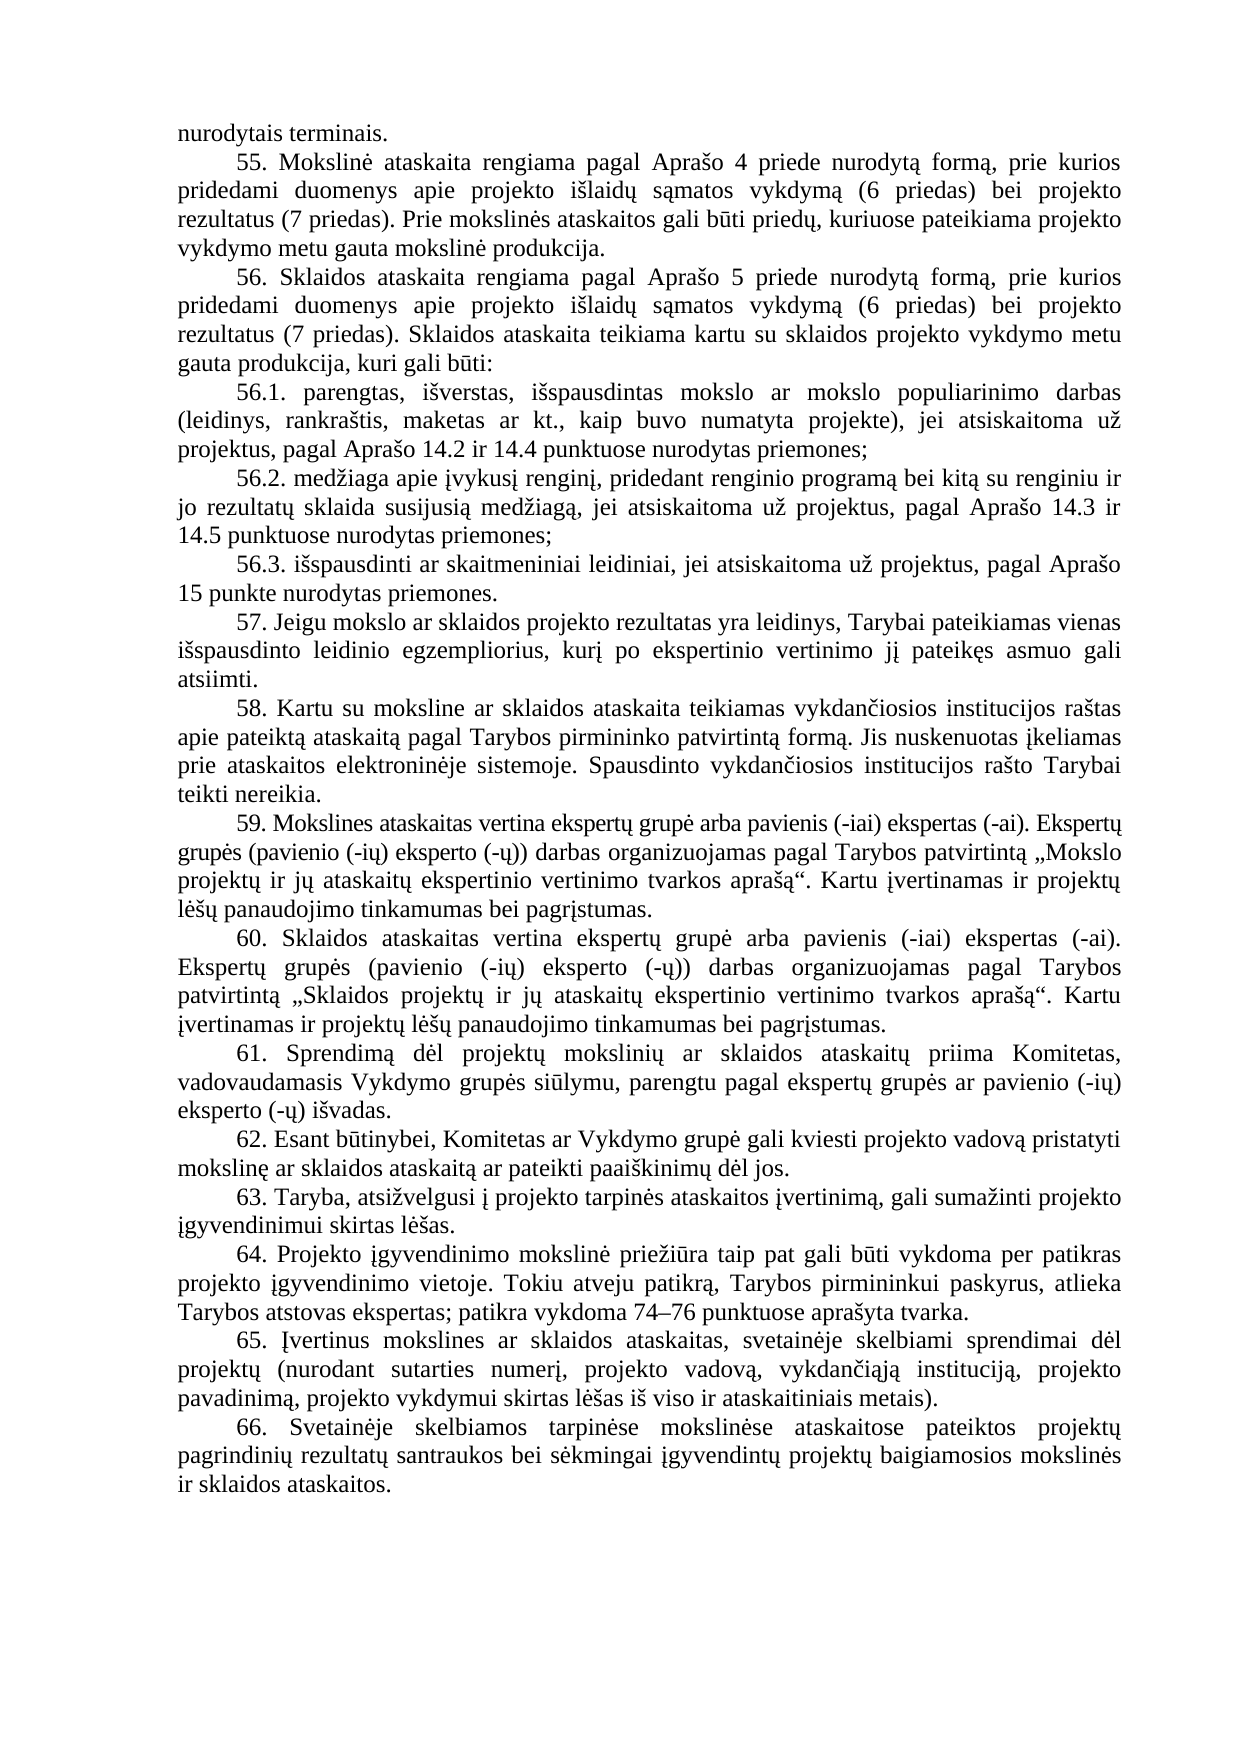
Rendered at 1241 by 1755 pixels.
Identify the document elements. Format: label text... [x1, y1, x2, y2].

text 55. Mokslinė ataskaita rengiama pagal Aprašo 4 priede nurodytą formą, prie kurios pridedami duomenys apie projekto išlaidų sąmatos vykdymą (6 priedas) bei projekto rezultatus (7 priedas). Prie mokslinės ataskaitos gali būti priedų, kuriuose pateikiama projekto vykdymo metu gauta mokslinė produkcija. [177, 147, 1122, 262]
text 58. Kartu su moksline ar sklaidos ataskaita teikiamas vykdančiosios institucijos raštas apie pateiktą ataskaitą pagal Tarybos pirmininko patvirtintą formą. Jis nuskenuotas įkeliamas prie ataskaitos elektroninėje sistemoje. Spausdinto vykdančiosios institucijos rašto Tarybai teikti nereikia. [177, 693, 1122, 808]
text 65. Įvertinus mokslines ar sklaidos ataskaitas, svetainėje skelbiami sprendimai dėl projektų (nurodant sutarties numerį, projekto vadovą, vykdančiąją instituciją, projekto pavadinimą, projekto vykdymui skirtas lėšas iš viso ir ataskaitiniais metais). [177, 1326, 1122, 1412]
text 61. Sprendimą dėl projektų mokslinių ar sklaidos ataskaitų priima Komitetas, vadovaudamasis Vykdymo grupės siūlymu, parengtu pagal ekspertų grupės ar pavienio (-ių) eksperto (-ų) išvadas. [177, 1038, 1122, 1124]
text 66. Svetainėje skelbiamos tarpinėse mokslinėse ataskaitose pateiktos projektų pagrindinių rezultatų santraukos bei sėkmingai įgyvendintų projektų baigiamosios mokslinės ir sklaidos ataskaitos. [177, 1412, 1122, 1498]
text 56.1. parengtas, išverstas, išspausdintas mokslo ar mokslo populiarinimo darbas (leidinys, rankraštis, maketas ar kt., kaip buvo numatyta projekte), jei atsiskaitoma už projektus, pagal Aprašo 14.2 ir 14.4 punktuose nurodytas priemones; [177, 377, 1122, 463]
text 56.3. išspausdinti ar skaitmeniniai leidiniai, jei atsiskaitoma už projektus, pagal Aprašo 15 punkte nurodytas priemones. [177, 549, 1122, 607]
text 57. Jeigu mokslo ar sklaidos projekto rezultatas yra leidinys, Tarybai pateikiamas vienas išspausdinto leidinio egzempliorius, kurį po ekspertinio vertinimo jį pateikęs asmuo gali atsiimti. [177, 607, 1122, 693]
text 62. Esant būtinybei, Komitetas ar Vykdymo grupė gali kviesti projekto vadovą pristatyti mokslinę ar sklaidos ataskaitą ar pateikti paaiškinimų dėl jos. [177, 1124, 1122, 1182]
text 64. Projekto įgyvendinimo mokslinė priežiūra taip pat gali būti vykdoma per patikras projekto įgyvendinimo vietoje. Tokiu atveju patikrą, Tarybos pirmininkui paskyrus, atlieka Tarybos atstovas ekspertas; patikra vykdoma 74–76 punktuose aprašyta tvarka. [177, 1239, 1122, 1326]
text 56. Sklaidos ataskaita rengiama pagal Aprašo 5 priede nurodytą formą, prie kurios pridedami duomenys apie projekto išlaidų sąmatos vykdymą (6 priedas) bei projekto rezultatus (7 priedas). Sklaidos ataskaita teikiama kartu su sklaidos projekto vykdymo metu gauta produkcija, kuri gali būti: [177, 262, 1122, 377]
text 59. Mokslines ataskaitas vertina ekspertų grupė arba pavienis (-iai) ekspertas (-ai). Ekspertų grupės (pavienio (-ių) eksperto (-ų)) darbas organizuojamas pagal Tarybos patvirtintą „Mokslo projektų ir jų ataskaitų ekspertinio vertinimo tvarkos aprašą“. Kartu įvertinamas ir projektų lėšų panaudojimo tinkamumas bei pagrįstumas. [177, 808, 1122, 923]
text 63. Taryba, atsižvelgusi į projekto tarpinės ataskaitos įvertinimą, gali sumažinti projekto įgyvendinimui skirtas lėšas. [177, 1182, 1122, 1239]
text 60. Sklaidos ataskaitas vertina ekspertų grupė arba pavienis (-iai) ekspertas (-ai). Ekspertų grupės (pavienio (-ių) eksperto (-ų)) darbas organizuojamas pagal Tarybos patvirtintą „Sklaidos projektų ir jų ataskaitų ekspertinio vertinimo tvarkos aprašą“. Kartu įvertinamas ir projektų lėšų panaudojimo tinkamumas bei pagrįstumas. [177, 923, 1122, 1038]
text 56.2. medžiaga apie įvykusį renginį, pridedant renginio programą bei kitą su renginiu ir jo rezultatų sklaida susijusią medžiagą, jei atsiskaitoma už projektus, pagal Aprašo 14.3 ir 14.5 punktuose nurodytas priemones; [177, 463, 1122, 549]
text nurodytais terminais. [177, 118, 1122, 147]
